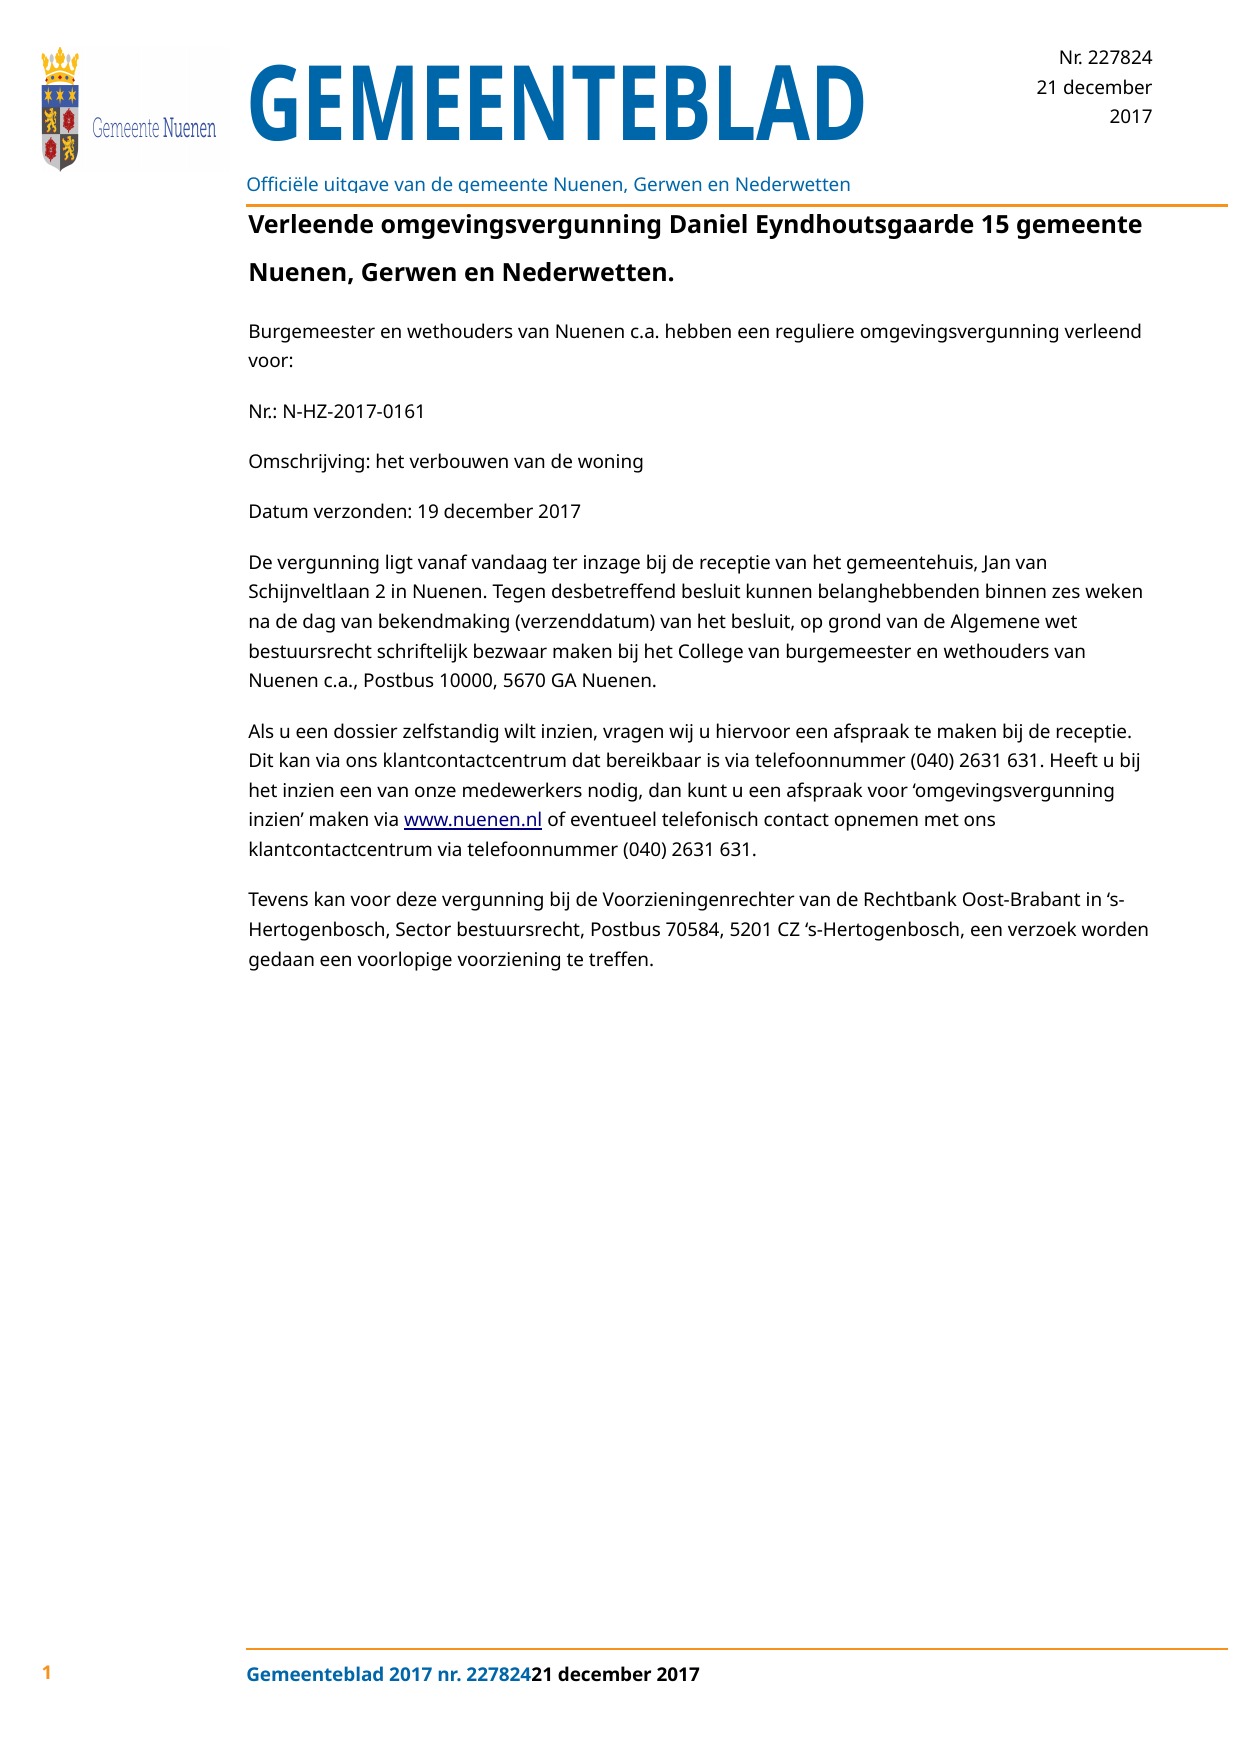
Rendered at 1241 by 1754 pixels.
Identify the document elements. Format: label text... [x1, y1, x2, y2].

picture [41, 47, 231, 172]
text Burgemeester en wethouders van Nuenen c.a. hebben een reguliere omgevingsvergunning verleend voor: [248, 318, 1152, 373]
text Verleende omgevingsvergunning Daniel Eyndhoutsgaarde 15 gemeente Nuenen, Gerwen en Nederwetten. [248, 207, 1152, 288]
text Omschrijving: het verbouwen van de woning [248, 448, 1152, 474]
text Datum verzonden: 19 december 2017 [248, 499, 1152, 524]
text Nr.: N-HZ-2017-0161 [248, 398, 1152, 424]
text Als u een dossier zelfstandig wilt inzien, vragen wij u hiervoor een afspraak te maken bij de receptie. Dit kan via ons klantcontactcentrum dat bereikbaar is via telefoonnummer (040) 2631 631. Heeft u bij het inzien een van onze medewerkers nodig, dan kunt u een afspraak voor ‘omgevingsvergunning inzien’ maken via www.nuenen.nl of eventueel telefonisch contact opnemen met ons klantcontactcentrum via telefoonnummer (040) 2631 631. [248, 718, 1152, 862]
text Tevens kan voor deze vergunning bij de Voorzieningenrechter van de Rechtbank Oost-Brabant in ‘s-Hertogenbosch, Sector bestuursrecht, Postbus 70584, 5201 CZ ‘s-Hertogenbosch, een verzoek worden gedaan een voorlopige voorziening te treffen. [248, 887, 1152, 972]
text De vergunning ligt vanaf vandaag ter inzage bij de receptie van het gemeentehuis, Jan van Schijnveltlaan 2 in Nuenen. Tegen desbetreffend besluit kunnen belanghebbenden binnen zes weken na de dag van bekendmaking (verzenddatum) van het besluit, op grond van de Algemene wet bestuursrecht schriftelijk bezwaar maken bij het College van burgemeester en wethouders van Nuenen c.a., Postbus 10000, 5670 GA Nuenen. [248, 549, 1152, 693]
